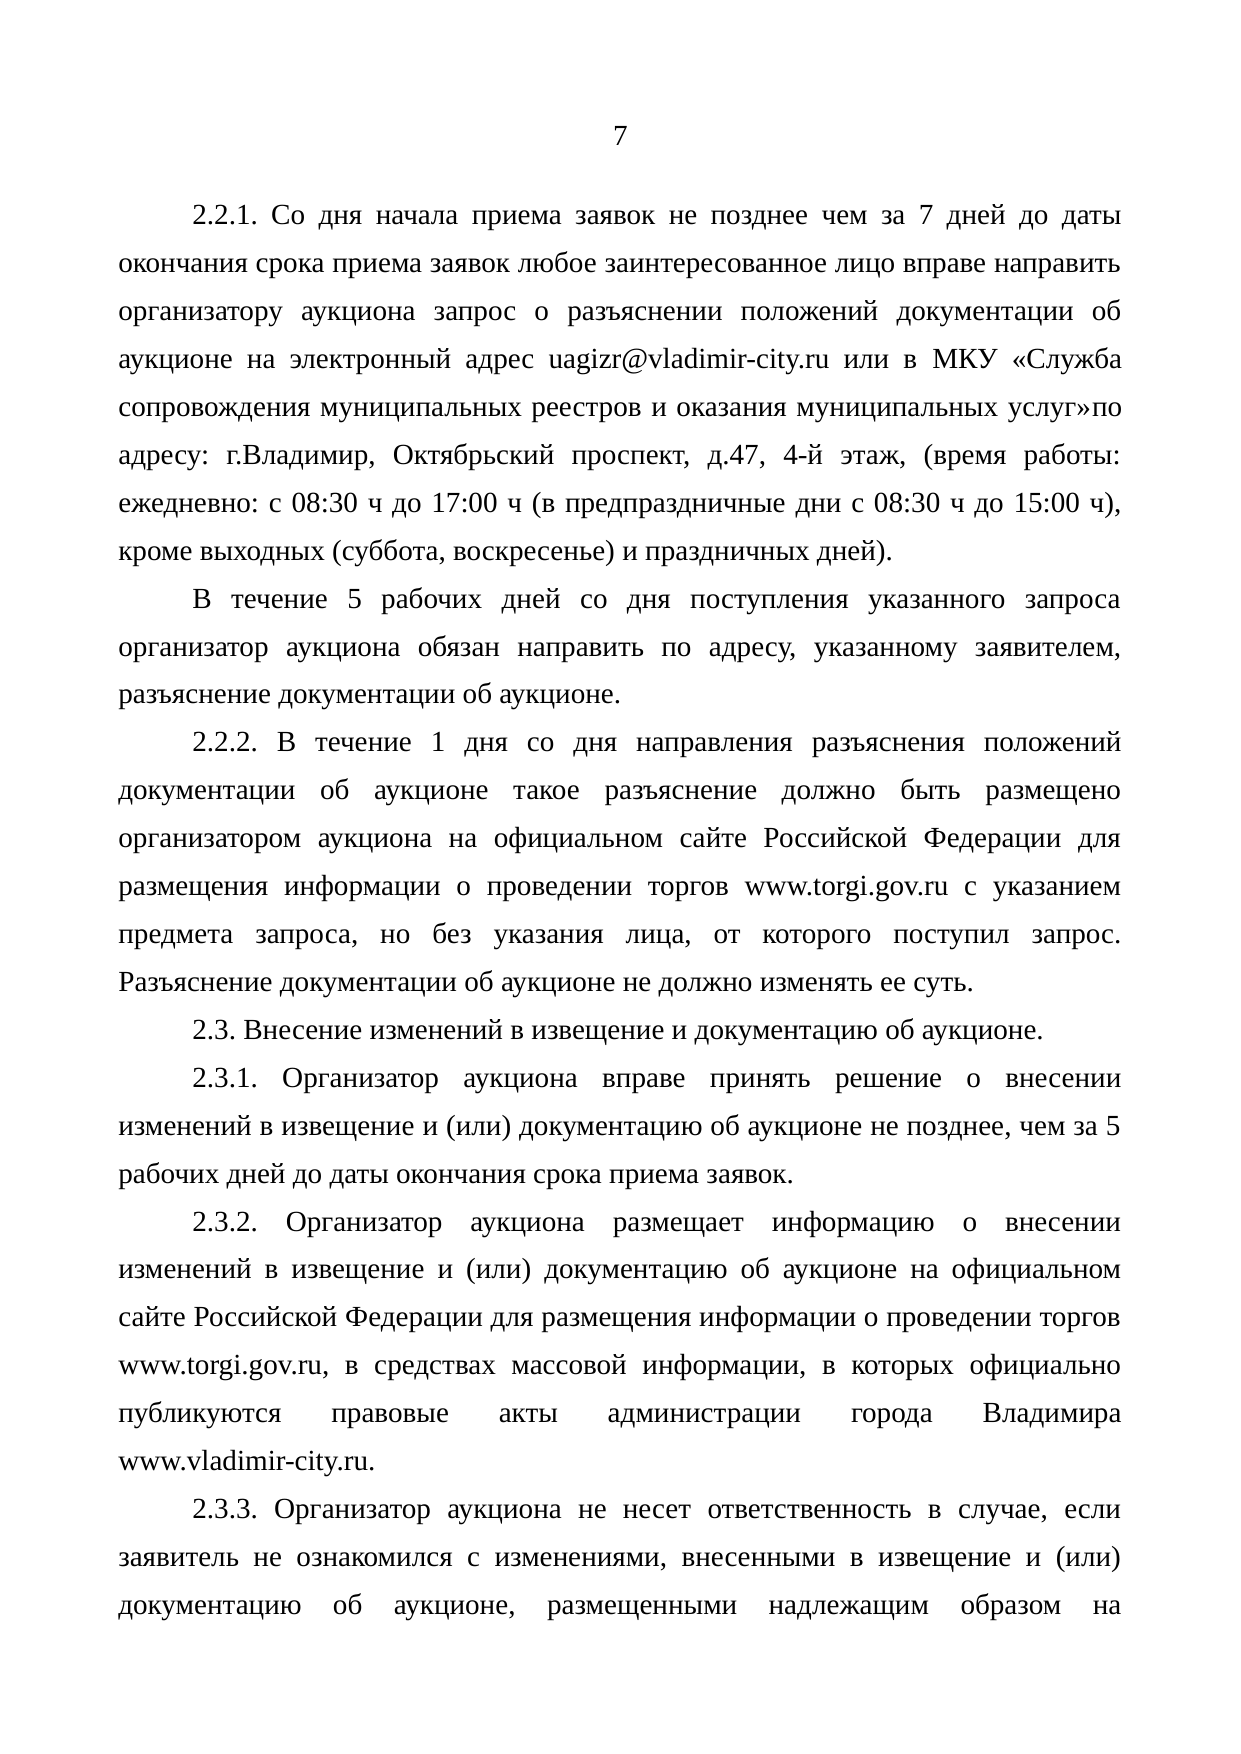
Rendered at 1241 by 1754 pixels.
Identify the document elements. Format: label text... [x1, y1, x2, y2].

text В течение 5 рабочих дней со дня поступления указанного запроса организатор аукциона обязан направить по адресу, указанному заявителем, разъяснение документации об аукционе. [118, 566, 1122, 710]
text 2.2.1. Со дня начала приема заявок не позднее чем за 7 дней до даты окончания срока приема заявок любое заинтересованное лицо вправе направить организатору аукциона запрос о разъяснении положений документации об аукционе на электронный адрес uagizr@vladimir-city.ru или в МКУ «Служба сопровождения муниципальных реестров и оказания муниципальных услуг»по адресу: г.Владимир, Октябрьский проспект, д.47, 4-й этаж, (время работы: ежедневно: с 08:30 ч до 17:00 ч (в предпраздничные дни с 08:30 ч до 15:00 ч), кроме выходных (суббота, воскресенье) и праздничных дней). [118, 181, 1122, 566]
text 2.3.2. Организатор аукциона размещает информацию о внесении изменений в извещение и (или) документацию об аукционе на официальном сайте Российской Федерации для размещения информации о проведении торгов www.torgi.gov.ru, в средствах массовой информации, в которых официально публикуются правовые акты администрации города Владимира www.vladimir-city.ru. [118, 1189, 1122, 1477]
text 2.3. Внесение изменений в извещение и документацию об аукционе. [118, 998, 1122, 1046]
text 2.2.2. В течение 1 дня со дня направления разъяснения положений документации об аукционе такое разъяснение должно быть размещено организатором аукциона на официальном сайте Российской Федерации для размещения информации о проведении торгов www.torgi.gov.ru с указанием предмета запроса, но без указания лица, от которого поступил запрос. Разъяснение документации об аукционе не должно изменять ее суть. [118, 710, 1122, 998]
text 2.3.1. Организатор аукциона вправе принять решение о внесении изменений в извещение и (или) документацию об аукционе не позднее, чем за 5 рабочих дней до даты окончания срока приема заявок. [118, 1046, 1122, 1189]
text 2.3.3. Организатор аукциона не несет ответственность в случае, если заявитель не ознакомился с изменениями, внесенными в извещение и (или) документацию об аукционе, размещенными надлежащим образом на [118, 1477, 1122, 1621]
